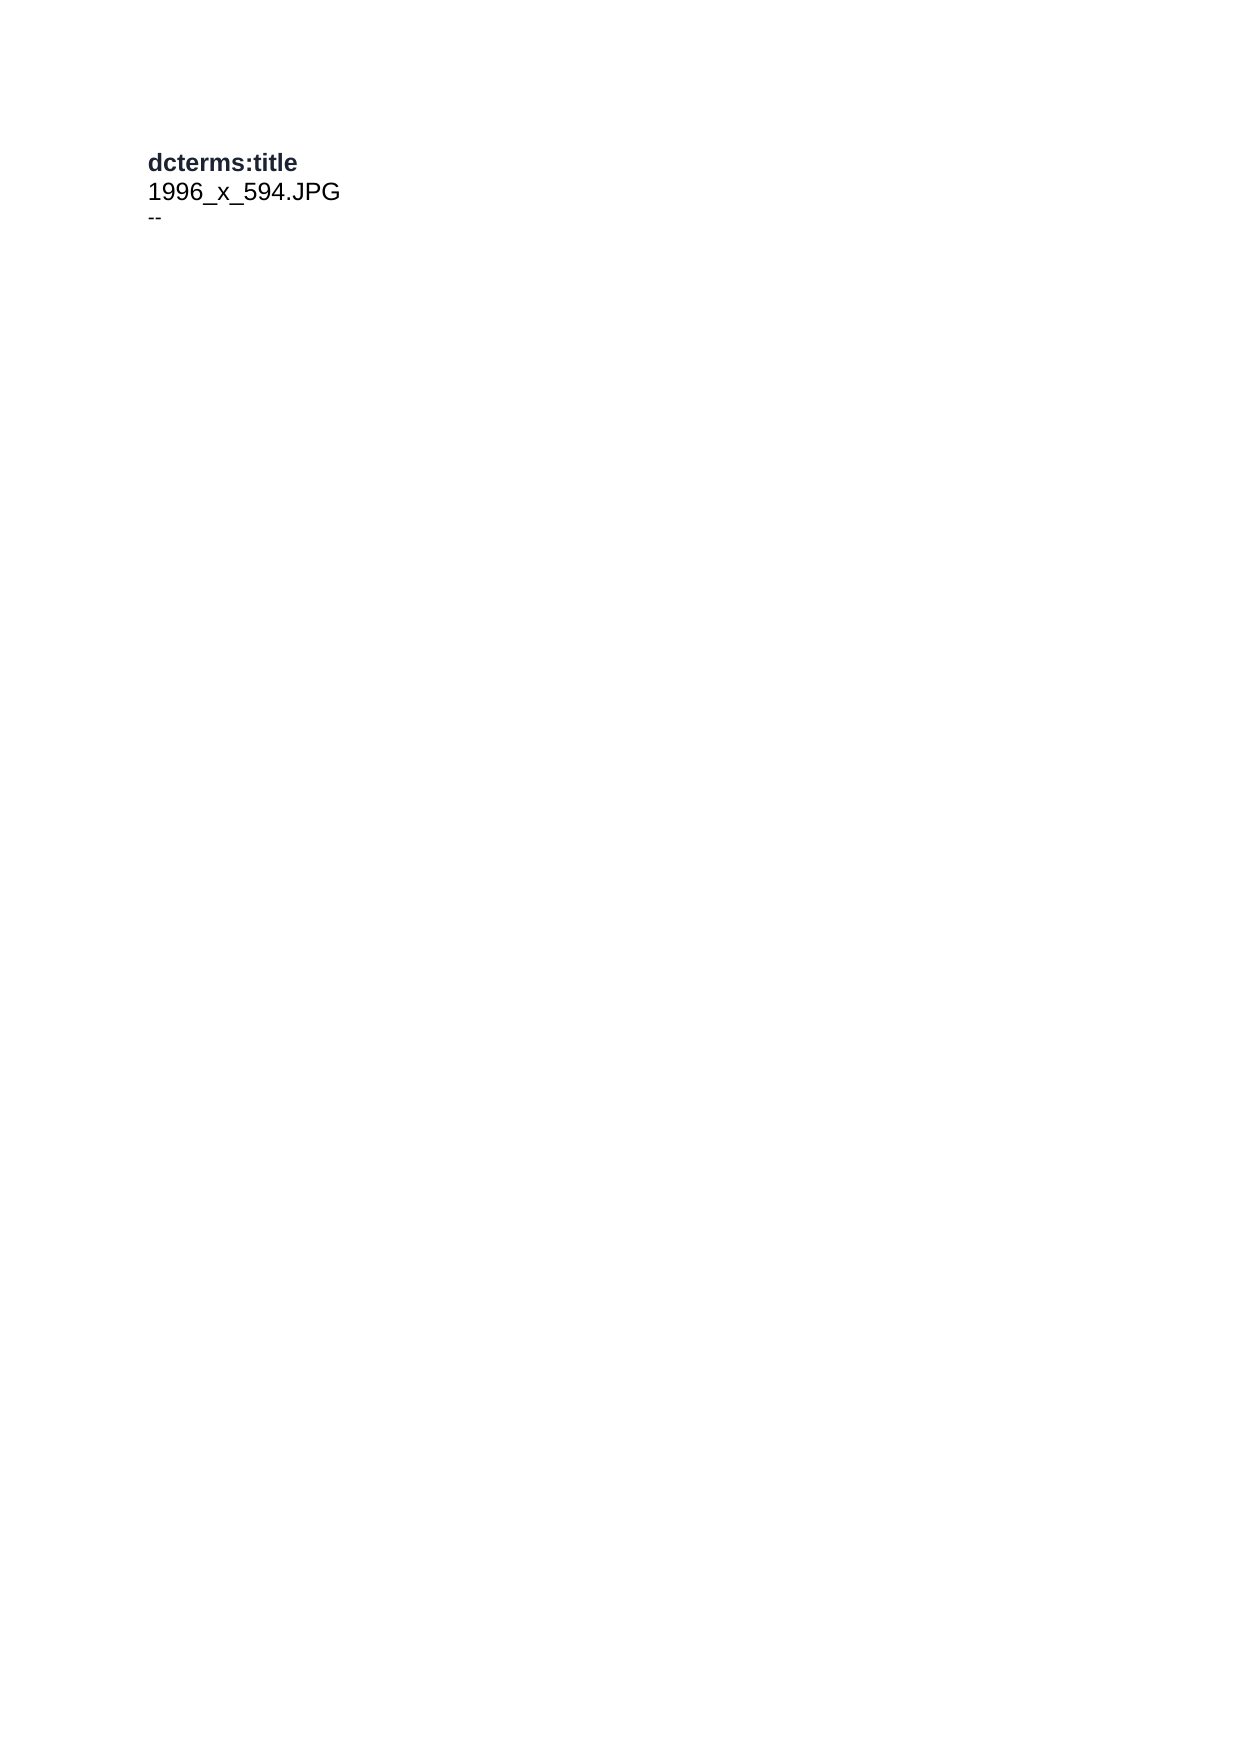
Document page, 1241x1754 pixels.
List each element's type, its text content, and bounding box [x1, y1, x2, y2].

text 1996_x_594.JPG [148, 176, 1092, 205]
text dcterms:title [148, 148, 1092, 176]
text -- [148, 205, 1092, 229]
